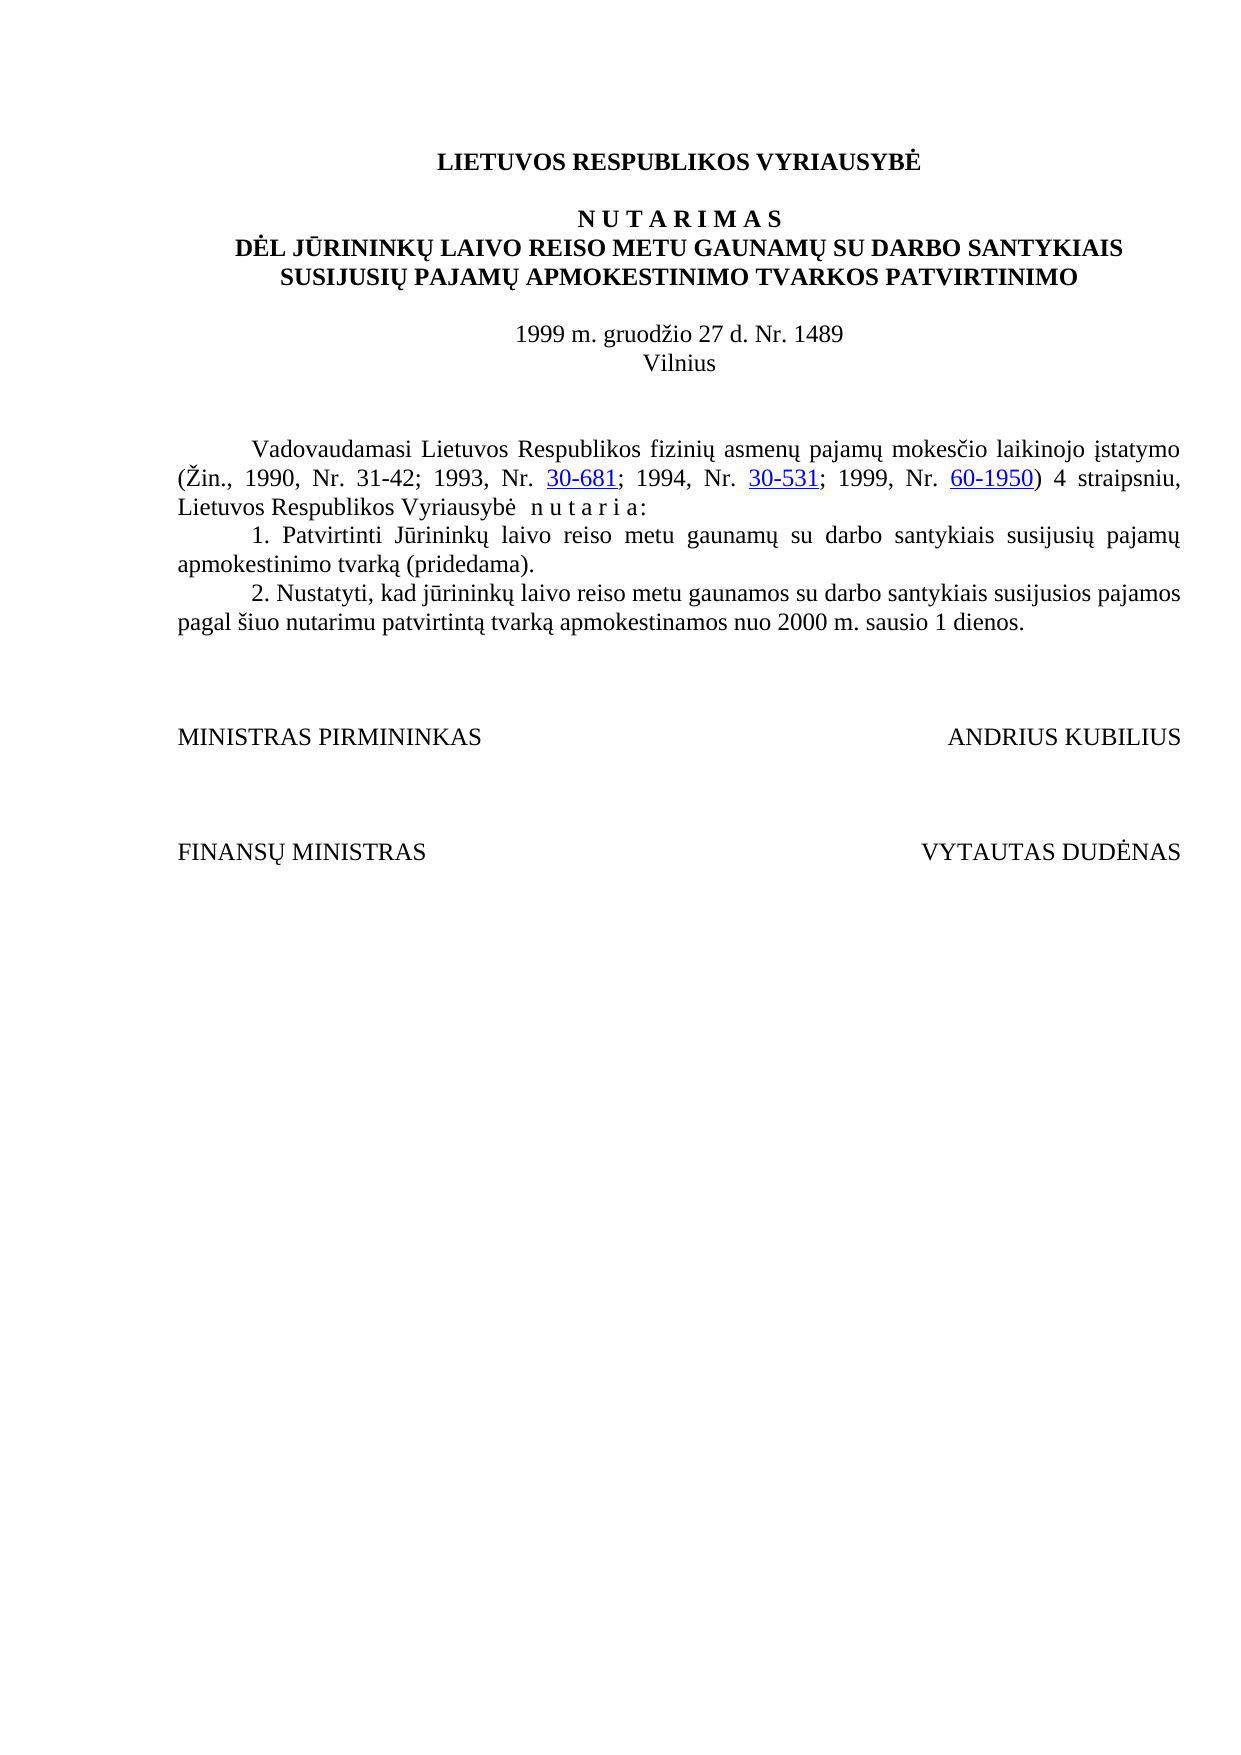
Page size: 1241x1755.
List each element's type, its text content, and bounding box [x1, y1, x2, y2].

text 1999 m. gruodžio 27 d. Nr. 1489 [177, 319, 1181, 348]
text Ministras Pirmininkas Andrius Kubilius [177, 722, 1181, 751]
text LIETUVOS RESPUBLIKOS VYRIAUSYBĖ [177, 147, 1181, 176]
text 2. Nustatyti, kad jūrininkų laivo reiso metu gaunamos su darbo santykiais susijusios pajamos pagal šiuo nutarimu patvirtintą tvarką apmokestinamos nuo 2000 m. sausio 1 dienos. [177, 578, 1181, 636]
text Vilnius [177, 348, 1181, 377]
text DĖL JŪRININKŲ LAIVO REISO METU GAUNAMŲ SU DARBO SANTYKIAIS SUSIJUSIŲ PAJAMŲ APMOKESTINIMO TVARKOS PATVIRTINIMO [177, 233, 1181, 291]
text N U T A R I M A S [177, 204, 1181, 233]
text Vadovaudamasi Lietuvos Respublikos fizinių asmenų pajamų mokesčio laikinojo įstatymo (Žin., 1990, Nr. 31-42; 1993, Nr. 30-681; 1994, Nr. 30-531; 1999, Nr. 60-1950) 4 straipsniu, Lietuvos Respublikos Vyriausybė nutaria: [177, 434, 1181, 521]
text Finansų ministras Vytautas Dudėnas [177, 837, 1181, 866]
text 1. Patvirtinti Jūrininkų laivo reiso metu gaunamų su darbo santykiais susijusių pajamų apmokestinimo tvarką (pridedama). [177, 521, 1181, 578]
